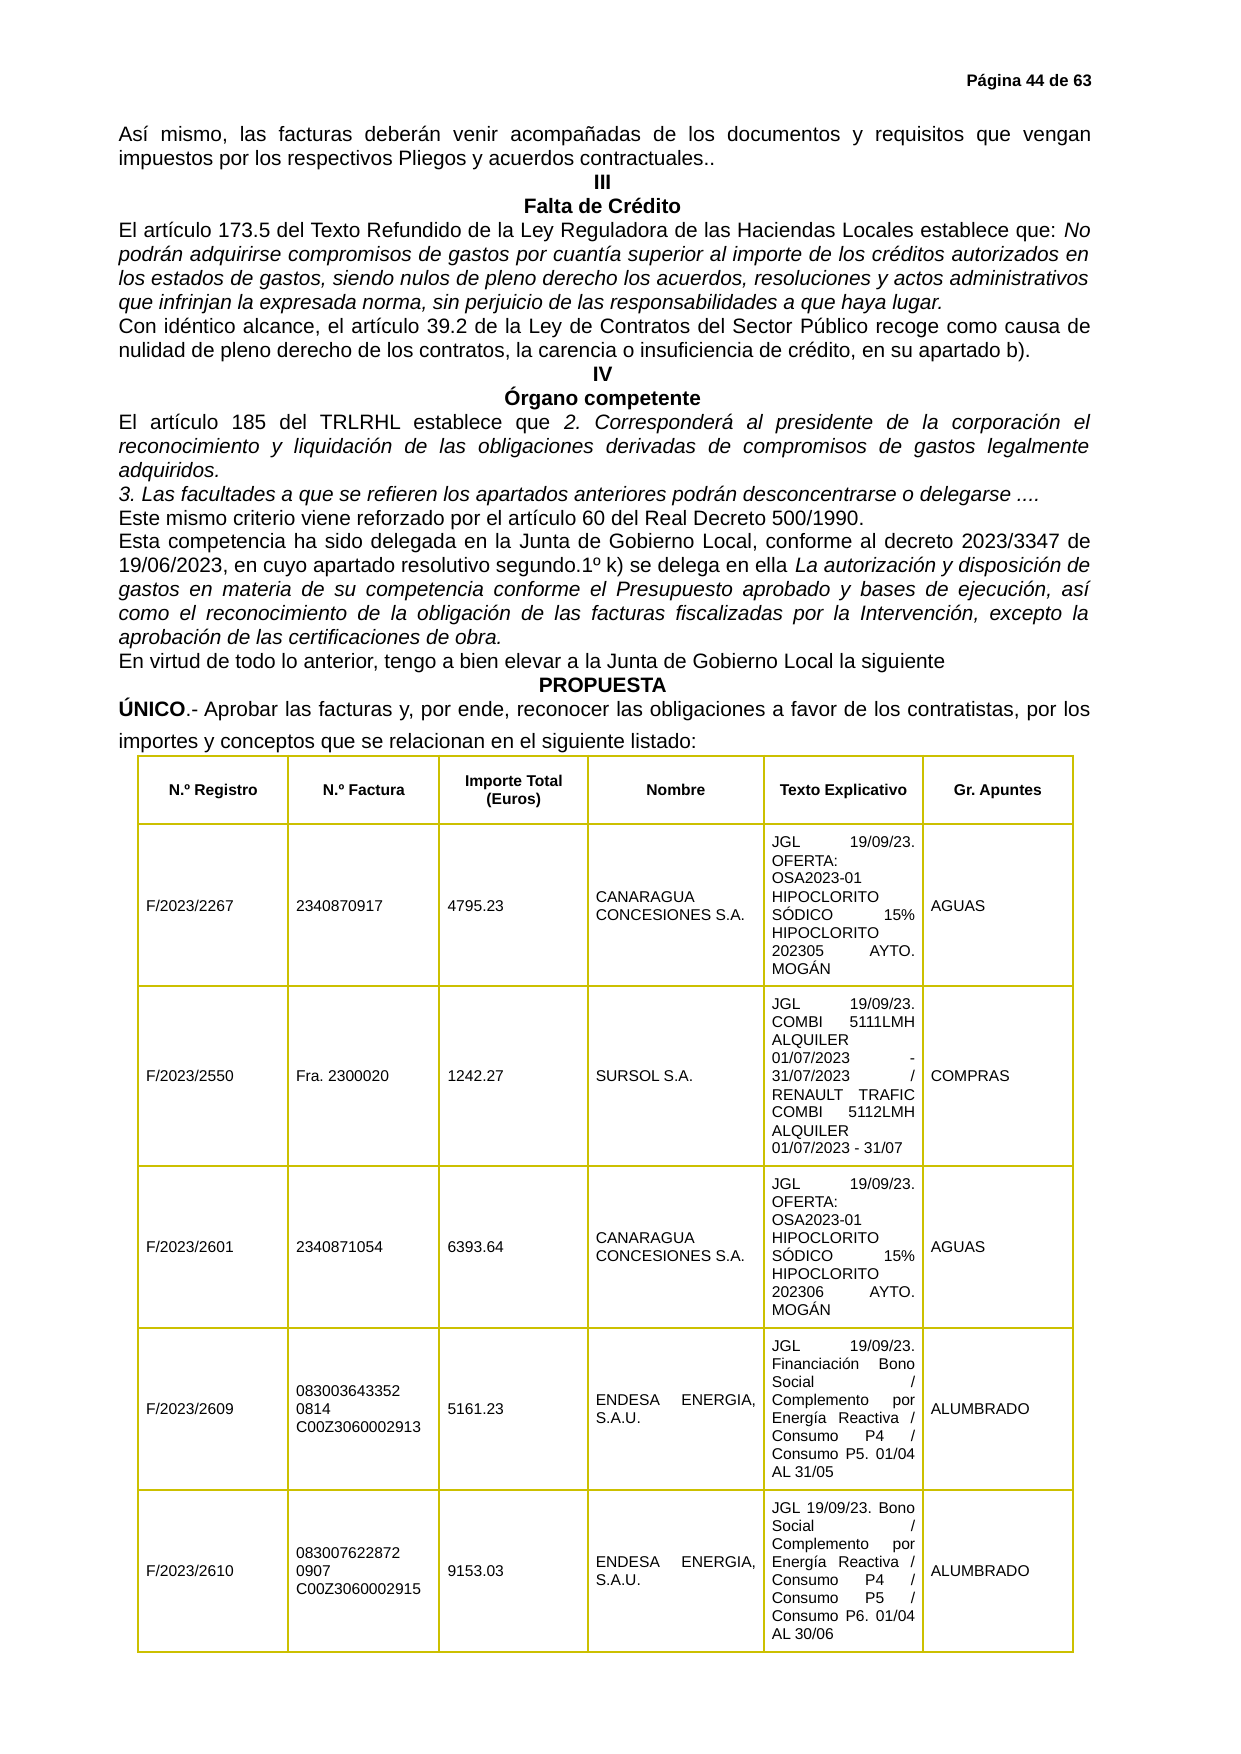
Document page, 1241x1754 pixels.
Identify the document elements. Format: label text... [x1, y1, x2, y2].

table_cell CANARAGUA CONCESIONES S.A. [589, 825, 763, 985]
table_cell ALUMBRADO [924, 1491, 1072, 1651]
text Este mismo criterio viene reforzado por el artículo 60 del Real Decreto 500/1990. [118, 505, 1092, 529]
table_cell 4795,23 [440, 825, 587, 985]
table_cell ENDESA ENERGIA, S.A.U. [589, 1491, 763, 1651]
text En virtud de todo lo anterior, tengo a bien elevar a la Junta de Gobierno Local la siguiente [118, 649, 1092, 673]
text Esta competencia ha sido delegada en la Junta de Gobierno Local, conforme al decreto 2023/3347 de 19/06/2023, en cuyo apartado resolutivo segundo.1º k) se delega en ella La autorización y disposición de gastos en materia de su competencia conforme el Presupuesto aprobado y bases de ejecución, así como el reconocimiento de la obligación de las facturas fiscalizadas por la Intervención, excepto la aprobación de las certificaciones de obra. [118, 529, 1092, 649]
text El artículo 185 del TRLRHL establece que 2. Corresponderá al presidente de la corporación el reconocimiento y liquidación de las obligaciones derivadas de compromisos de gastos legalmente adquiridos. [118, 409, 1092, 481]
table_cell Fra. 2300020 [289, 987, 438, 1165]
text 3. Las facultades a que se refieren los apartados anteriores podrán desconcentrarse o delegarse .... [118, 481, 1092, 505]
text Órgano competente [118, 386, 1092, 409]
text PROPUESTA [118, 673, 1092, 697]
text III [118, 170, 1092, 194]
table_cell F/2023/2610 [139, 1491, 287, 1651]
table_header Texto Explicativo [765, 757, 922, 823]
table_header Nombre [589, 757, 763, 823]
table_cell SURSOL S.A. [589, 987, 763, 1165]
table_cell 083003643352 0814 C00Z3060002913 [289, 1329, 438, 1489]
table_cell F/2023/2609 [139, 1329, 287, 1489]
table_cell F/2023/2267 [139, 825, 287, 985]
table_cell JGL 19/09/23. Bono Social / Complemento por Energía Reactiva / Consumo P4 / Consumo P5 / Consumo P6. 01/04 AL 30/06 [765, 1491, 922, 1651]
table_cell F/2023/2550 [139, 987, 287, 1165]
table_cell CANARAGUA CONCESIONES S.A. [589, 1167, 763, 1327]
table_cell 083007622872 0907 C00Z3060002915 [289, 1491, 438, 1651]
table_header Gr. Apuntes [924, 757, 1072, 823]
table_cell JGL 19/09/23. Financiación Bono Social / Complemento por Energía Reactiva / Consumo P4 / Consumo P5. 01/04 AL 31/05 [765, 1329, 922, 1489]
table_cell AGUAS [924, 825, 1072, 985]
table_cell 2340871054 [289, 1167, 438, 1327]
text Con idéntico alcance, el artículo 39.2 de la Ley de Contratos del Sector Público recoge como causa de nulidad de pleno derecho de los contratos, la carencia o insuficiencia de crédito, en su apartado b). [118, 314, 1092, 362]
table_header N.º Registro [139, 757, 287, 823]
table_cell COMPRAS [924, 987, 1072, 1165]
text Así mismo, las facturas deberán venir acompañadas de los documentos y requisitos que vengan impuestos por los respectivos Pliegos y acuerdos contractuales.. [118, 122, 1092, 170]
table_cell 2340870917 [289, 825, 438, 985]
table_cell 5161,23 [440, 1329, 587, 1489]
table_cell 9153,03 [440, 1491, 587, 1651]
table_header Importe Total (Euros) [440, 757, 587, 823]
table_cell F/2023/2601 [139, 1167, 287, 1327]
text ÚNICO.- Aprobar las facturas y, por ende, reconocer las obligaciones a favor de los contratistas, por los importes y conceptos que se relacionan en el siguiente listado: [118, 697, 1092, 754]
table_cell JGL 19/09/23. OFERTA: OSA2023-01 HIPOCLORITO SÓDICO 15% HIPOCLORITO 202305 AYTO. MOGÁN [765, 825, 922, 985]
table_cell ENDESA ENERGIA, S.A.U. [589, 1329, 763, 1489]
table_cell JGL 19/09/23. COMBI 5111LMH ALQUILER 01/07/2023 - 31/07/2023 / RENAULT TRAFIC COMBI 5112LMH ALQUILER 01/07/2023 - 31/07 [765, 987, 922, 1165]
table_header N.º Factura [289, 757, 438, 823]
table_cell JGL 19/09/23. OFERTA: OSA2023-01 HIPOCLORITO SÓDICO 15% HIPOCLORITO 202306 AYTO. MOGÁN [765, 1167, 922, 1327]
table_cell 6393,64 [440, 1167, 587, 1327]
text El artículo 173.5 del Texto Refundido de la Ley Reguladora de las Haciendas Locales establece que: No podrán adquirirse compromisos de gastos por cuantía superior al importe de los créditos autorizados en los estados de gastos, siendo nulos de pleno derecho los acuerdos, resoluciones y actos administrativos que infrinjan la expresada norma, sin perjuicio de las responsabilidades a que haya lugar. [118, 218, 1092, 314]
table_cell AGUAS [924, 1167, 1072, 1327]
table_cell ALUMBRADO [924, 1329, 1072, 1489]
table_cell 1242,27 [440, 987, 587, 1165]
text IV [118, 362, 1092, 386]
text Falta de Crédito [118, 194, 1092, 218]
